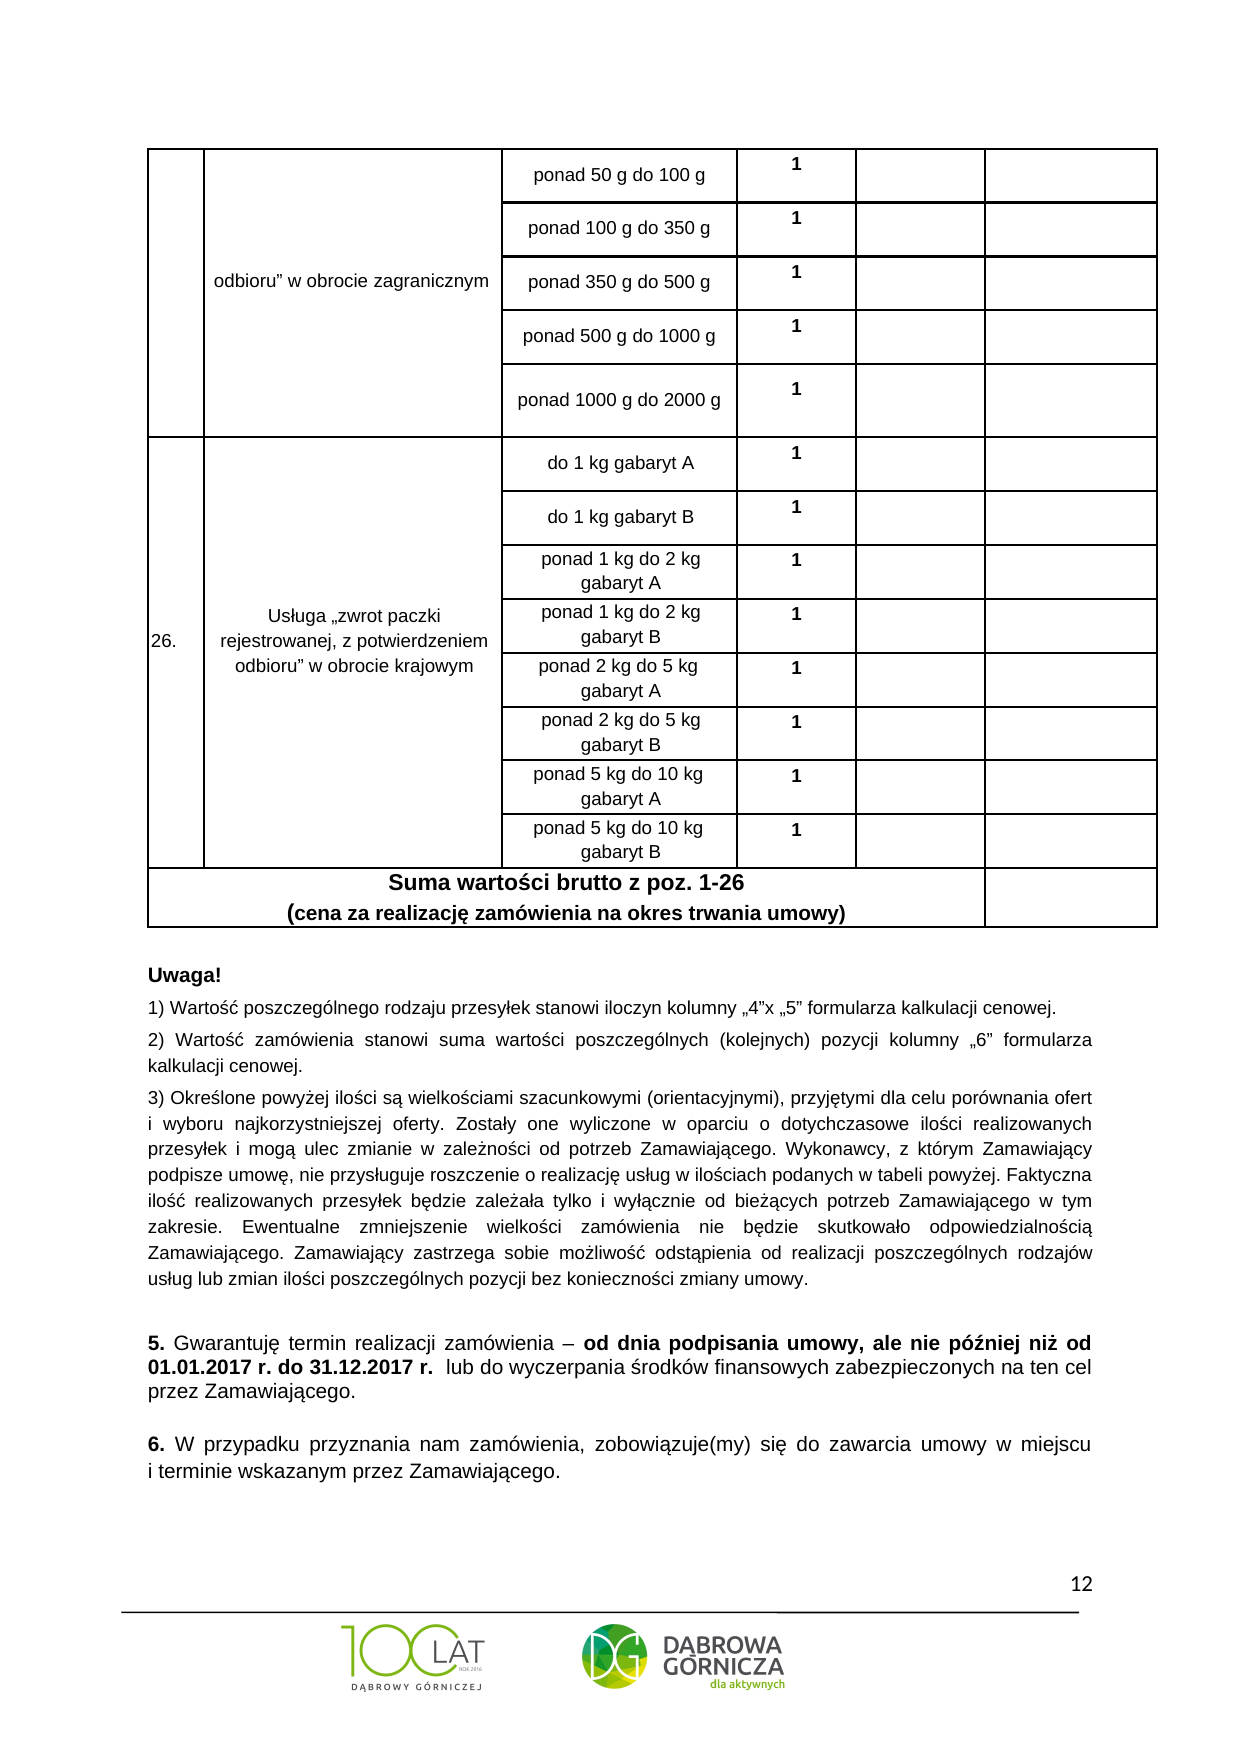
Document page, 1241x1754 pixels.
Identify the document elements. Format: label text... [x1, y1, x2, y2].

text 2) Wartość zamówienia stanowi suma wartości poszczególnych (kolejnych) pozycji kolumny „6” formularza kalkulacji cenowej. [148, 1029, 1093, 1076]
table_cell 1 [738, 365, 855, 436]
table_cell ponad 2 kg do 5 kg gabaryt B [503, 708, 736, 759]
table_cell ponad 2 kg do 5 kg gabaryt A [503, 654, 736, 706]
text Uwaga! [148, 962, 1093, 986]
table_cell [986, 492, 1156, 544]
table_cell [986, 708, 1156, 759]
table_cell [857, 311, 984, 363]
table_cell 1 [738, 492, 855, 544]
table_cell do 1 kg gabaryt A [503, 438, 736, 490]
table_cell ponad 50 g do 100 g [503, 150, 736, 201]
table_cell 26. [149, 438, 203, 867]
table_cell [857, 654, 984, 706]
table_cell [857, 492, 984, 544]
table_cell [149, 150, 203, 436]
table_cell [986, 815, 1156, 867]
table_cell 1 [738, 761, 855, 813]
text 3) Określone powyżej ilości są wielkościami szacunkowymi (orientacyjnymi), przyjętymi dla celu porównania ofert i wyboru najkorzystniejszej oferty. Zostały one wyliczone w oparciu o dotychczasowe ilości realizowanych przesyłek i mogą ulec zmianie w zależności od potrzeb Zamawiającego. Wykonawcy, z którym Zamawiający podpisze umowę, nie przysługuje roszczenie o realizację usług w ilościach podanych w tabeli powyżej. Faktyczna ilość realizowanych przesyłek będzie zależała tylko i wyłącznie od bieżących potrzeb Zamawiającego w tym zakresie. Ewentualne zmniejszenie wielkości zamówienia nie będzie skutkowało odpowiedzialnością Zamawiającego. Zamawiający zastrzega sobie możliwość odstąpienia od realizacji poszczególnych rodzajów usług lub zmian ilości poszczególnych pozycji bez konieczności zmiany umowy. [148, 1087, 1093, 1289]
table_cell [986, 438, 1156, 490]
table_cell 1 [738, 204, 855, 255]
table_cell ponad 1 kg do 2 kg gabaryt B [503, 600, 736, 652]
table_cell 1 [738, 438, 855, 490]
table_cell [986, 869, 1156, 926]
table_cell [857, 258, 984, 309]
table_cell Usługa „zwrot paczki rejestrowanej, z potwierdzeniem odbioru” w obrocie krajowym [205, 438, 501, 867]
table_cell Suma wartości brutto z poz. 1-26 (cena za realizację zamówienia na okres trwania umowy) [149, 869, 984, 926]
table_cell 1 [738, 600, 855, 652]
table_cell [986, 150, 1156, 201]
table_cell ponad 5 kg do 10 kg gabaryt B [503, 815, 736, 867]
table_cell [986, 258, 1156, 309]
table_cell [857, 815, 984, 867]
table_cell 1 [738, 815, 855, 867]
table_cell 1 [738, 311, 855, 363]
table_cell [986, 654, 1156, 706]
text 5. Gwarantuję termin realizacji zamówienia – od dnia podpisania umowy, ale nie później niż od 01.01.2017 r. do 31.12.2017 r. lub do wyczerpania środków finansowych zabezpieczonych na ten cel przez Zamawiającego. [148, 1331, 1093, 1403]
table_cell [857, 600, 984, 652]
picture [340, 1623, 790, 1695]
table_cell 1 [738, 546, 855, 598]
text 6. W przypadku przyznania nam zamówienia, zobowiązuje(my) się do zawarcia umowy w miejscu i terminie wskazanym przez Zamawiającego. [148, 1432, 1093, 1483]
table_cell [857, 438, 984, 490]
table_cell [857, 204, 984, 255]
text 1) Wartość poszczególnego rodzaju przesyłek stanowi iloczyn kolumny „4”x „5” formularza kalkulacji cenowej. [148, 997, 1093, 1019]
table_cell [986, 204, 1156, 255]
table_cell [857, 761, 984, 813]
table_cell ponad 1 kg do 2 kg gabaryt A [503, 546, 736, 598]
table_cell [986, 546, 1156, 598]
table_cell [857, 546, 984, 598]
table_cell [857, 365, 984, 436]
table_cell [986, 761, 1156, 813]
table_cell [986, 365, 1156, 436]
table_cell ponad 1000 g do 2000 g [503, 365, 736, 436]
table_cell odbioru” w obrocie zagranicznym [205, 150, 501, 436]
table_cell [857, 708, 984, 759]
table_cell ponad 100 g do 350 g [503, 204, 736, 255]
table_cell 1 [738, 150, 855, 201]
table_cell [857, 150, 984, 201]
table_cell [986, 311, 1156, 363]
table_cell 1 [738, 708, 855, 759]
table_cell ponad 500 g do 1000 g [503, 311, 736, 363]
table_cell [986, 600, 1156, 652]
table_cell ponad 350 g do 500 g [503, 258, 736, 309]
table_cell 1 [738, 258, 855, 309]
table_cell 1 [738, 654, 855, 706]
table_cell ponad 5 kg do 10 kg gabaryt A [503, 761, 736, 813]
table_cell do 1 kg gabaryt B [503, 492, 736, 544]
